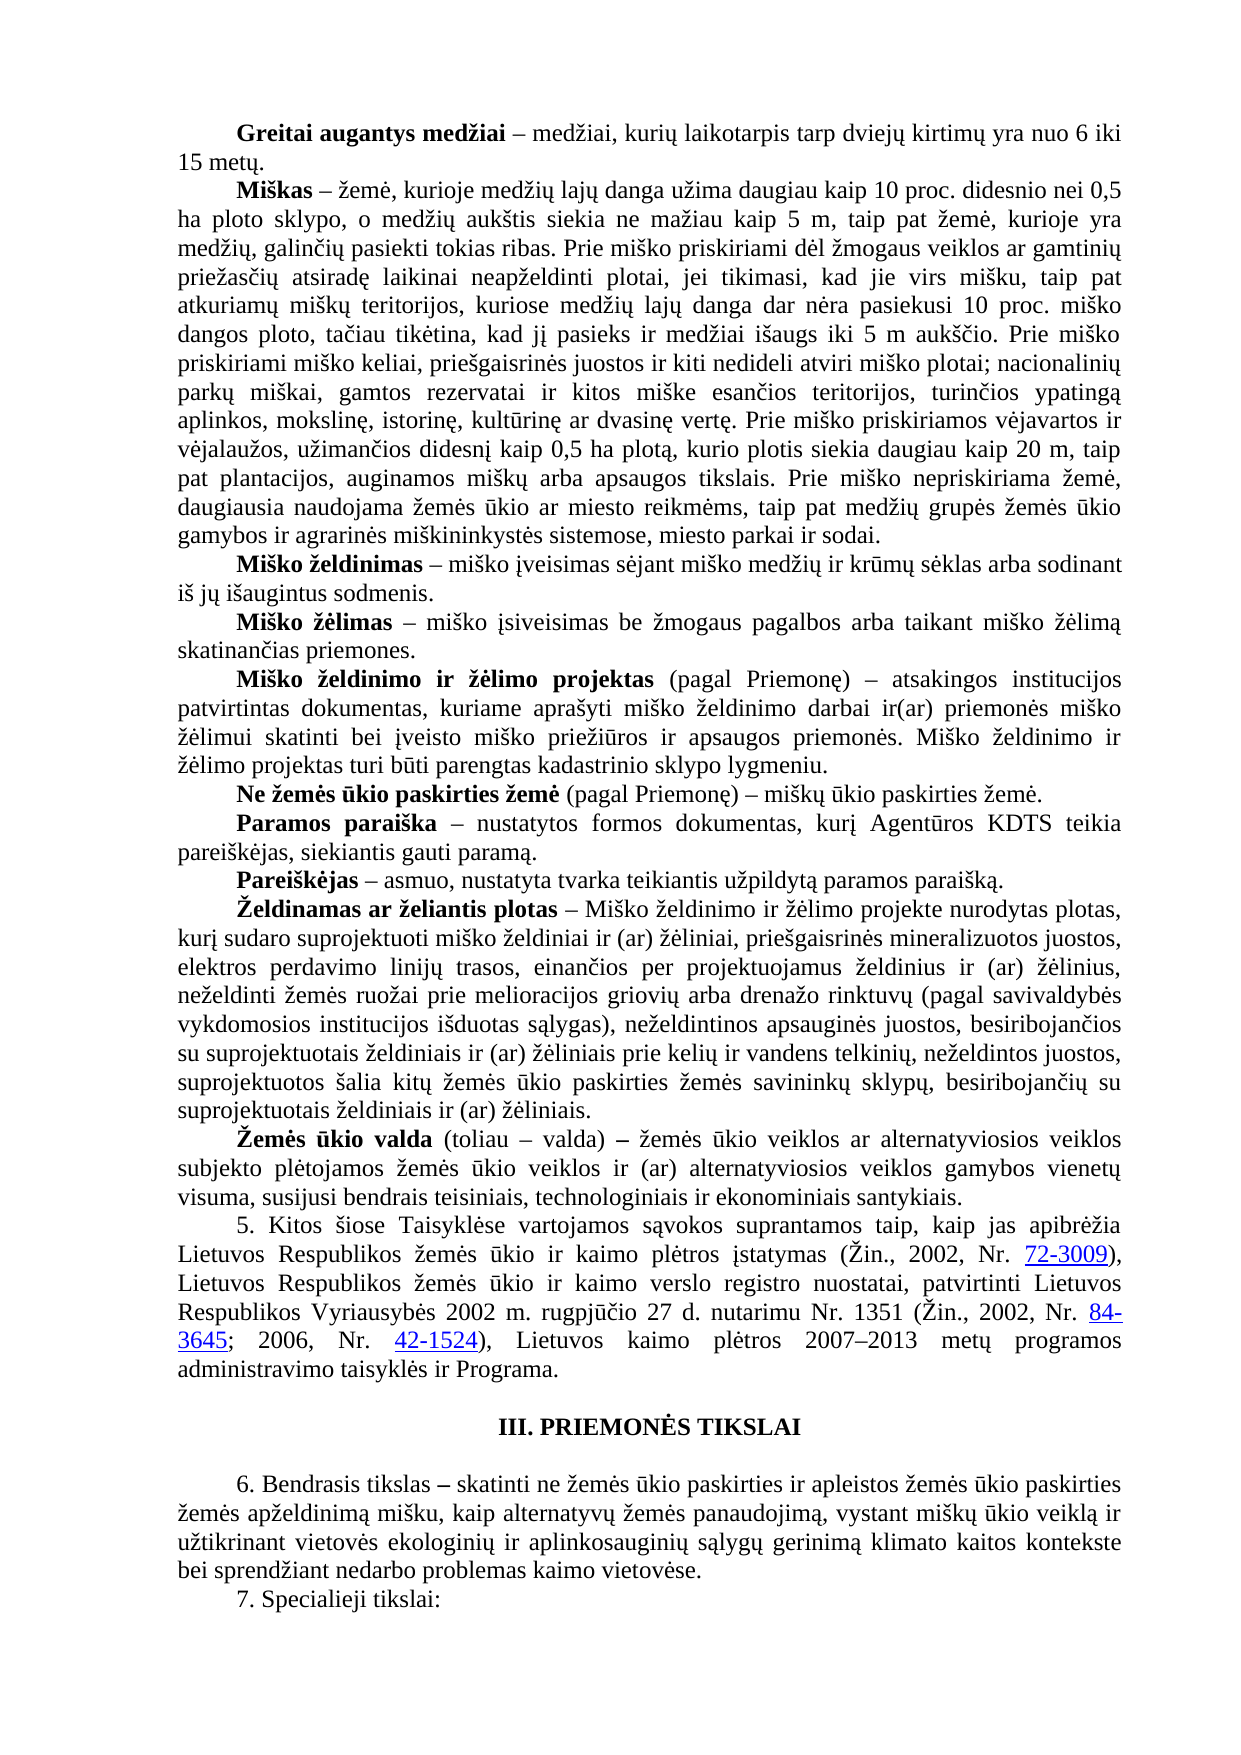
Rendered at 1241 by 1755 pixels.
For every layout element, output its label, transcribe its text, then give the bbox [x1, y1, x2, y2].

text Miško želdinimas – miško įveisimas sėjant miško medžių ir krūmų sėklas arba sodinant iš jų išaugintus sodmenis. [177, 549, 1122, 607]
text Žemės ūkio valda (toliau – valda) – žemės ūkio veiklos ar alternatyviosios veiklos subjekto plėtojamos žemės ūkio veiklos ir (ar) alternatyviosios veiklos gamybos vienetų visuma, susijusi bendrais teisiniais, technologiniais ir ekonominiais santykiais. [177, 1124, 1122, 1211]
text Paramos paraiška – nustatytos formos dokumentas, kurį Agentūros KDTS teikia pareiškėjas, siekiantis gauti paramą. [177, 808, 1122, 866]
text Miškas – žemė, kurioje medžių lajų danga užima daugiau kaip 10 proc. didesnio nei 0,5 ha ploto sklypo, o medžių aukštis siekia ne mažiau kaip 5 m, taip pat žemė, kurioje yra medžių, galinčių pasiekti tokias ribas. Prie miško priskiriami dėl žmogaus veiklos ar gamtinių priežasčių atsiradę laikinai neapželdinti plotai, jei tikimasi, kad jie virs mišku, taip pat atkuriamų miškų teritorijos, kuriose medžių lajų danga dar nėra pasiekusi 10 proc. miško dangos ploto, tačiau tikėtina, kad jį pasieks ir medžiai išaugs iki 5 m aukščio. Prie miško priskiriami miško keliai, priešgaisrinės juostos ir kiti nedideli atviri miško plotai; nacionalinių parkų miškai, gamtos rezervatai ir kitos miške esančios teritorijos, turinčios ypatingą aplinkos, mokslinę, istorinę, kultūrinę ar dvasinę vertę. Prie miško priskiriamos vėjavartos ir vėjalaužos, užimančios didesnį kaip 0,5 ha plotą, kurio plotis siekia daugiau kaip 20 m, taip pat plantacijos, auginamos miškų arba apsaugos tikslais. Prie miško nepriskiriama žemė, daugiausia naudojama žemės ūkio ar miesto reikmėms, taip pat medžių grupės žemės ūkio gamybos ir agrarinės miškininkystės sistemose, miesto parkai ir sodai. [177, 176, 1122, 549]
text Ne žemės ūkio paskirties žemė (pagal Priemonę) – miškų ūkio paskirties žemė. [177, 779, 1122, 808]
text III. PRIEMONĖS TIKSLAI [177, 1412, 1122, 1441]
text 5. Kitos šiose Taisyklėse vartojamos sąvokos suprantamos taip, kaip jas apibrėžia Lietuvos Respublikos žemės ūkio ir kaimo plėtros įstatymas (Žin., 2002, Nr. 72-3009), Lietuvos Respublikos žemės ūkio ir kaimo verslo registro nuostatai, patvirtinti Lietuvos Respublikos Vyriausybės 2002 m. rugpjūčio 27 d. nutarimu Nr. 1351 (Žin., 2002, Nr. 84-3645; 2006, Nr. 42-1524), Lietuvos kaimo plėtros 2007–2013 metų programos administravimo taisyklės ir Programa. [177, 1211, 1122, 1383]
text Greitai augantys medžiai – medžiai, kurių laikotarpis tarp dviejų kirtimų yra nuo 6 iki 15 metų. [177, 118, 1122, 176]
text Želdinamas ar želiantis plotas – Miško želdinimo ir žėlimo projekte nurodytas plotas, kurį sudaro suprojektuoti miško želdiniai ir (ar) žėliniai, priešgaisrinės mineralizuotos juostos, elektros perdavimo linijų trasos, einančios per projektuojamus želdinius ir (ar) žėlinius, neželdinti žemės ruožai prie melioracijos griovių arba drenažo rinktuvų (pagal savivaldybės vykdomosios institucijos išduotas sąlygas), neželdintinos apsauginės juostos, besiribojančios su suprojektuotais želdiniais ir (ar) žėliniais prie kelių ir vandens telkinių, neželdintos juostos, suprojektuotos šalia kitų žemės ūkio paskirties žemės savininkų sklypų, besiribojančių su suprojektuotais želdiniais ir (ar) žėliniais. [177, 894, 1122, 1124]
text 6. Bendrasis tikslas – skatinti ne žemės ūkio paskirties ir apleistos žemės ūkio paskirties žemės apželdinimą mišku, kaip alternatyvų žemės panaudojimą, vystant miškų ūkio veiklą ir užtikrinant vietovės ekologinių ir aplinkosauginių sąlygų gerinimą klimato kaitos kontekste bei sprendžiant nedarbo problemas kaimo vietovėse. [177, 1469, 1122, 1584]
text 7. Specialieji tikslai: [177, 1584, 1122, 1613]
text Miško želdinimo ir žėlimo projektas (pagal Priemonę) – atsakingos institucijos patvirtintas dokumentas, kuriame aprašyti miško želdinimo darbai ir(ar) priemonės miško žėlimui skatinti bei įveisto miško priežiūros ir apsaugos priemonės. Miško želdinimo ir žėlimo projektas turi būti parengtas kadastrinio sklypo lygmeniu. [177, 664, 1122, 779]
text Miško žėlimas – miško įsiveisimas be žmogaus pagalbos arba taikant miško žėlimą skatinančias priemones. [177, 607, 1122, 664]
text Pareiškėjas – asmuo, nustatyta tvarka teikiantis užpildytą paramos paraišką. [177, 866, 1122, 894]
